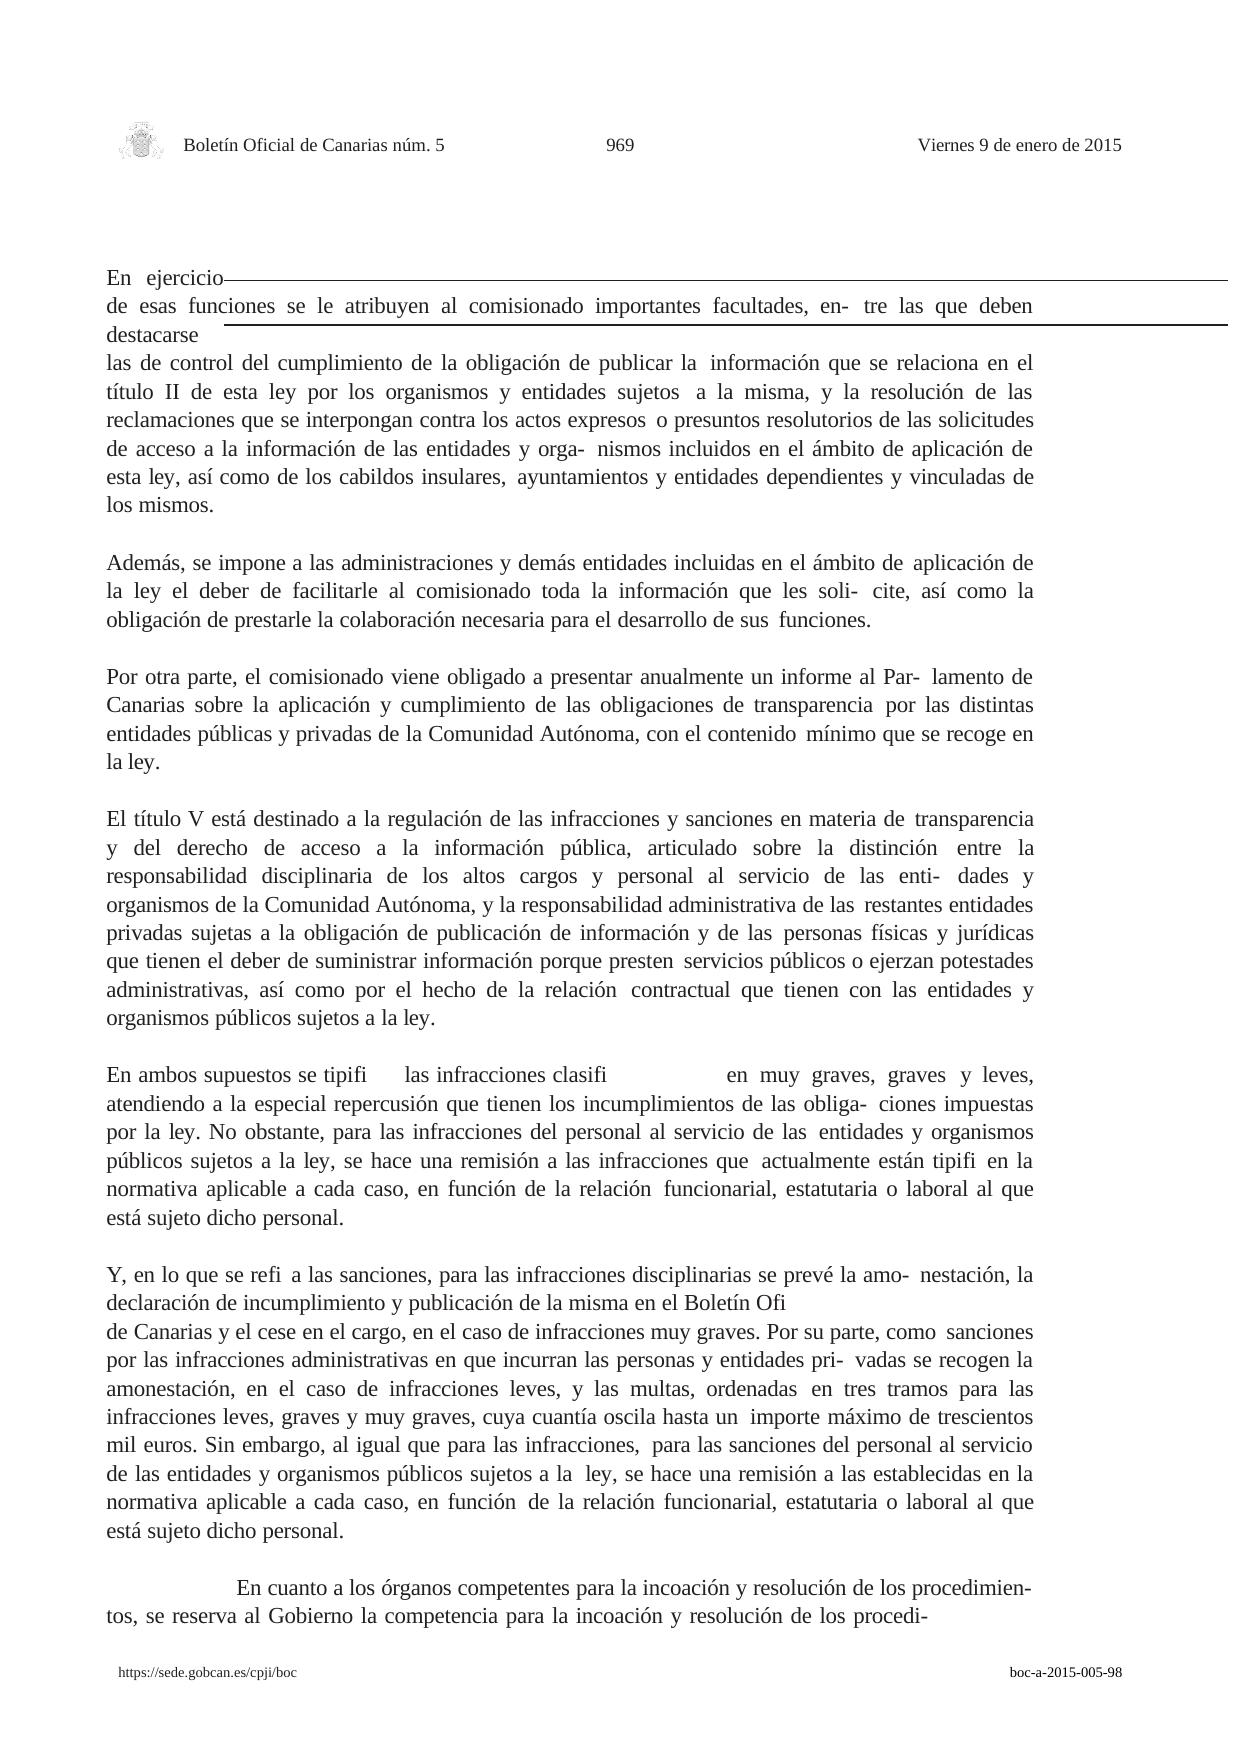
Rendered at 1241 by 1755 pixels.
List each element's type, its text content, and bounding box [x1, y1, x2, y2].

text En ejercicio de esas funciones se le atribuyen al comisionado importantes facultades, en- tre las que deben destacarse las de control del cumplimiento de la obligación de publicar la información que se relaciona en el título II de esta ley por los organismos y entidades sujetos a la misma, y la resolución de las reclamaciones que se interpongan contra los actos expresos o presuntos resolutorios de las solicitudes de acceso a la información de las entidades y orga- nismos incluidos en el ámbito de aplicación de esta ley, así como de los cabildos insulares, ayuntamientos y entidades dependientes y vinculadas de los mismos. [106, 264, 1034, 518]
text En ambos supuestos se tipifi las infracciones clasifi en muy graves, graves y leves, atendiendo a la especial repercusión que tienen los incumplimientos de las obliga- ciones impuestas por la ley. No obstante, para las infracciones del personal al servicio de las entidades y organismos públicos sujetos a la ley, se hace una remisión a las infracciones que actualmente están tipifi en la normativa aplicable a cada caso, en función de la relación funcionarial, estatutaria o laboral al que está sujeto dicho personal. [106, 1062, 1034, 1230]
text tos, se reserva al Gobierno la competencia para la incoación y resolución de los procedi- [106, 1603, 1134, 1629]
text En cuanto a los órganos competentes para la incoación y resolución de los procedimien- [236, 1574, 1134, 1600]
text Además, se impone a las administraciones y demás entidades incluidas en el ámbito de aplicación de la ley el deber de facilitarle al comisionado toda la información que les soli- cite, así como la obligación de prestarle la colaboración necesaria para el desarrollo de sus funciones. [106, 549, 1034, 632]
text Por otra parte, el comisionado viene obligado a presentar anualmente un informe al Par- lamento de Canarias sobre la aplicación y cumplimiento de las obligaciones de transparencia por las distintas entidades públicas y privadas de la Comunidad Autónoma, con el contenido mínimo que se recoge en la ley. [106, 663, 1034, 774]
text El título V está destinado a la regulación de las infracciones y sanciones en materia de transparencia y del derecho de acceso a la información pública, articulado sobre la distinción entre la responsabilidad disciplinaria de los altos cargos y personal al servicio de las enti- dades y organismos de la Comunidad Autónoma, y la responsabilidad administrativa de las restantes entidades privadas sujetas a la obligación de publicación de información y de las personas físicas y jurídicas que tienen el deber de suministrar información porque presten servicios públicos o ejerzan potestades administrativas, así como por el hecho de la relación contractual que tienen con las entidades y organismos públicos sujetos a la ley. [106, 805, 1034, 1031]
text Y, en lo que se refi a las sanciones, para las infracciones disciplinarias se prevé la amo- nestación, la declaración de incumplimiento y publicación de la misma en el Boletín Ofi [106, 1261, 1034, 1316]
text de Canarias y el cese en el cargo, en el caso de infracciones muy graves. Por su parte, como sanciones por las infracciones administrativas en que incurran las personas y entidades pri- vadas se recogen la amonestación, en el caso de infracciones leves, y las multas, ordenadas en tres tramos para las infracciones leves, graves y muy graves, cuya cuantía oscila hasta un importe máximo de trescientos mil euros. Sin embargo, al igual que para las infracciones, para las sanciones del personal al servicio de las entidades y organismos públicos sujetos a la ley, se hace una remisión a las establecidas en la normativa aplicable a cada caso, en función de la relación funcionarial, estatutaria o laboral al que está sujeto dicho personal. [106, 1318, 1034, 1543]
